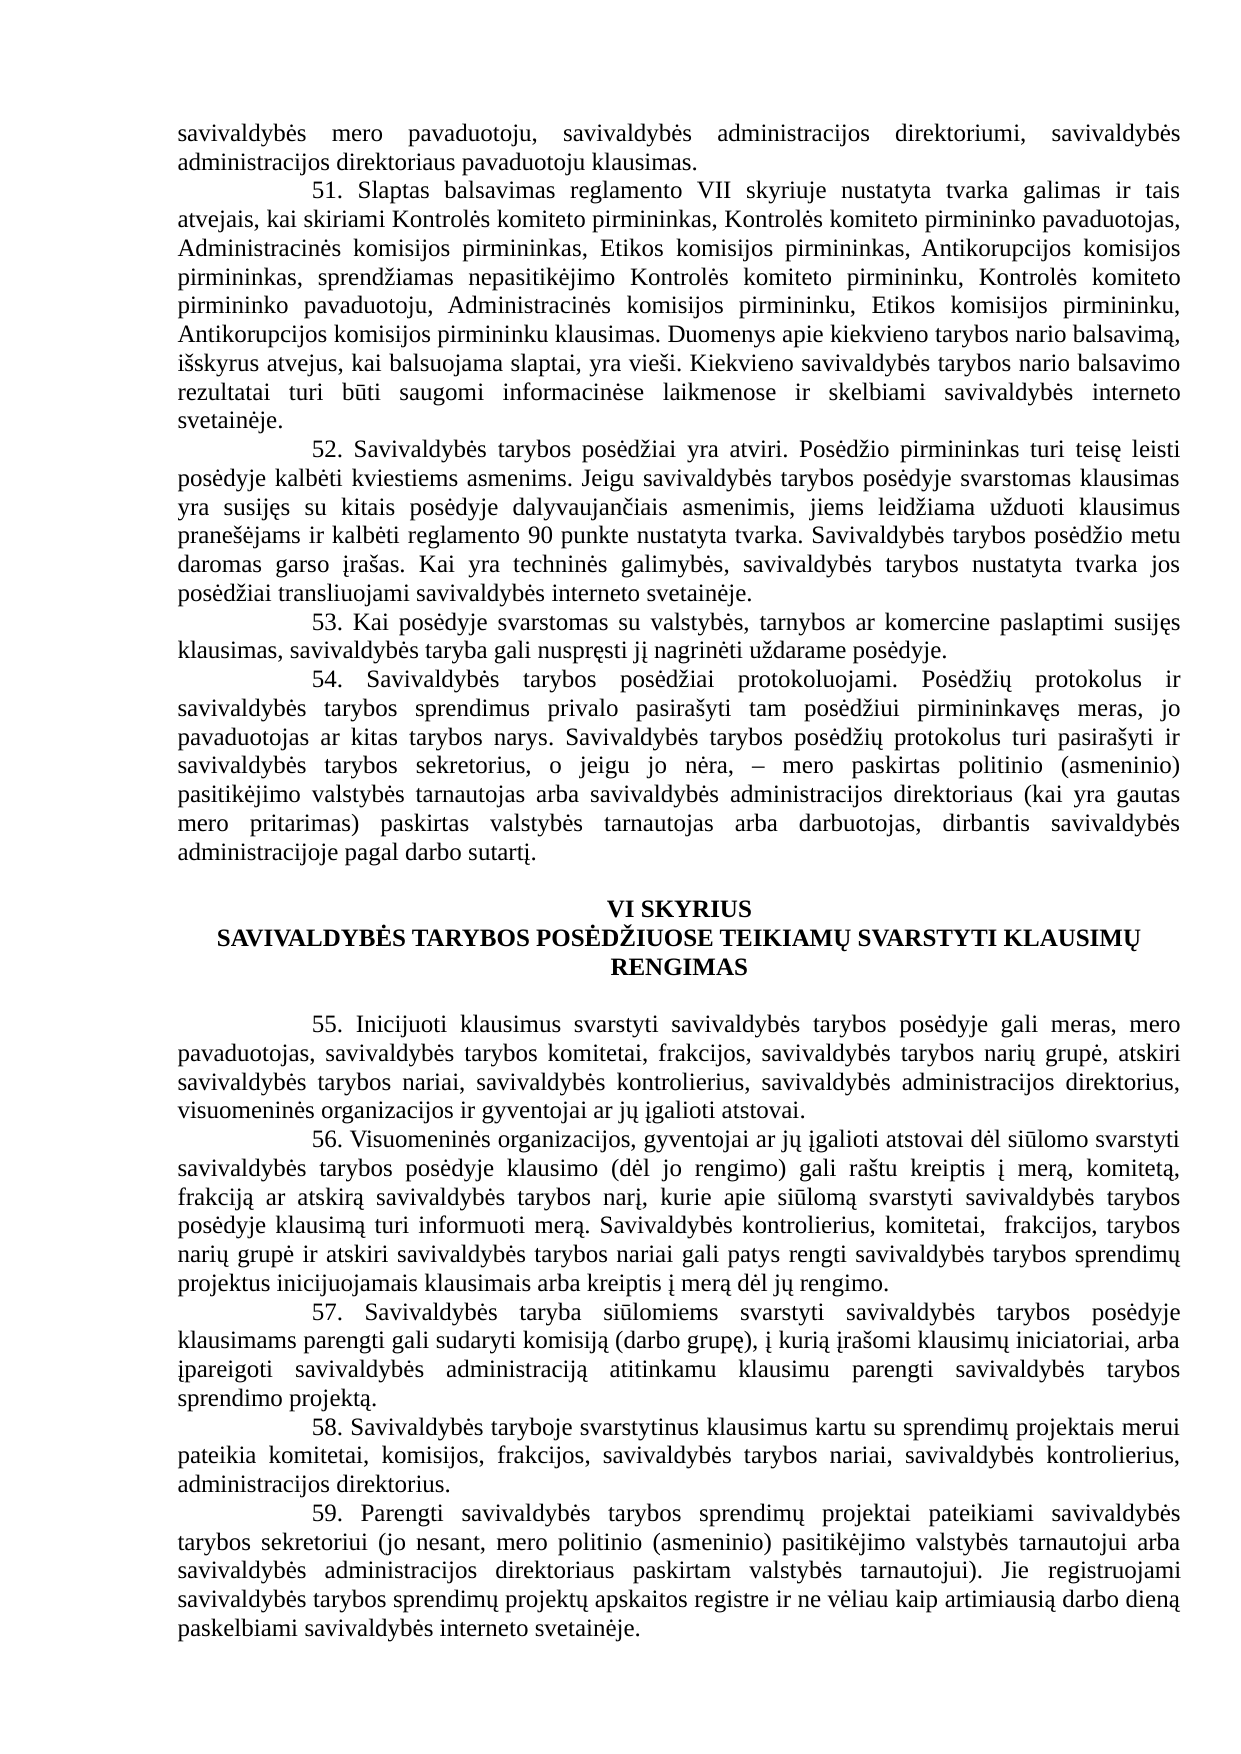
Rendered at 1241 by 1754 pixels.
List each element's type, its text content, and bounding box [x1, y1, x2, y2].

text 58. Savivaldybės taryboje svarstytinus klausimus kartu su sprendimų projektais merui pateikia komitetai, komisijos, frakcijos, savivaldybės tarybos nariai, savivaldybės kontrolierius, administracijos direktorius. [177, 1412, 1181, 1498]
text 53. Kai posėdyje svarstomas su valstybės, tarnybos ar komercine paslaptimi susijęs klausimas, savivaldybės taryba gali nuspręsti jį nagrinėti uždarame posėdyje. [177, 607, 1181, 664]
text 55. Inicijuoti klausimus svarstyti savivaldybės tarybos posėdyje gali meras, mero pavaduotojas, savivaldybės tarybos komitetai, frakcijos, savivaldybės tarybos narių grupė, atskiri savivaldybės tarybos nariai, savivaldybės kontrolierius, savivaldybės administracijos direktorius, visuomeninės organizacijos ir gyventojai ar jų įgalioti atstovai. [177, 1009, 1181, 1124]
text 51. Slaptas balsavimas reglamento VII skyriuje nustatyta tvarka galimas ir tais atvejais, kai skiriami Kontrolės komiteto pirmininkas, Kontrolės komiteto pirmininko pavaduotojas, Administracinės komisijos pirmininkas, Etikos komisijos pirmininkas, Antikorupcijos komisijos pirmininkas, sprendžiamas nepasitikėjimo Kontrolės komiteto pirmininku, Kontrolės komiteto pirmininko pavaduotoju, Administracinės komisijos pirmininku, Etikos komisijos pirmininku, Antikorupcijos komisijos pirmininku klausimas. Duomenys apie kiekvieno tarybos nario balsavimą, išskyrus atvejus, kai balsuojama slaptai, yra vieši. Kiekvieno savivaldybės tarybos nario balsavimo rezultatai turi būti saugomi informacinėse laikmenose ir skelbiami savivaldybės interneto svetainėje. [177, 176, 1181, 434]
text VI SKYRIUS [177, 894, 1181, 923]
text savivaldybės mero pavaduotoju, savivaldybės administracijos direktoriumi, savivaldybės administracijos direktoriaus pavaduotoju klausimas. [177, 118, 1181, 176]
text 57. Savivaldybės taryba siūlomiems svarstyti savivaldybės tarybos posėdyje klausimams parengti gali sudaryti komisiją (darbo grupę), į kurią įrašomi klausimų iniciatoriai, arba įpareigoti savivaldybės administraciją atitinkamu klausimu parengti savivaldybės tarybos sprendimo projektą. [177, 1297, 1181, 1412]
text SAVIVALDYBĖS TARYBOS POSĖDŽIUOSE TEIKIAMŲ SVARSTYTI KLAUSIMŲ RENGIMAS [177, 923, 1181, 981]
text 54. Savivaldybės tarybos posėdžiai protokoluojami. Posėdžių protokolus ir savivaldybės tarybos sprendimus privalo pasirašyti tam posėdžiui pirmininkavęs meras, jo pavaduotojas ar kitas tarybos narys. Savivaldybės tarybos posėdžių protokolus turi pasirašyti ir savivaldybės tarybos sekretorius, o jeigu jo nėra, – mero paskirtas politinio (asmeninio) pasitikėjimo valstybės tarnautojas arba savivaldybės administracijos direktoriaus (kai yra gautas mero pritarimas) paskirtas valstybės tarnautojas arba darbuotojas, dirbantis savivaldybės administracijoje pagal darbo sutartį. [177, 664, 1181, 866]
text 56. Visuomeninės organizacijos, gyventojai ar jų įgalioti atstovai dėl siūlomo svarstyti savivaldybės tarybos posėdyje klausimo (dėl jo rengimo) gali raštu kreiptis į merą, komitetą, frakciją ar atskirą savivaldybės tarybos narį, kurie apie siūlomą svarstyti savivaldybės tarybos posėdyje klausimą turi informuoti merą. Savivaldybės kontrolierius, komitetai, frakcijos, tarybos narių grupė ir atskiri savivaldybės tarybos nariai gali patys rengti savivaldybės tarybos sprendimų projektus inicijuojamais klausimais arba kreiptis į merą dėl jų rengimo. [177, 1124, 1181, 1297]
text 59. Parengti savivaldybės tarybos sprendimų projektai pateikiami savivaldybės tarybos sekretoriui (jo nesant, mero politinio (asmeninio) pasitikėjimo valstybės tarnautojui arba savivaldybės administracijos direktoriaus paskirtam valstybės tarnautojui). Jie registruojami savivaldybės tarybos sprendimų projektų apskaitos registre ir ne vėliau kaip artimiausią darbo dieną paskelbiami savivaldybės interneto svetainėje. [177, 1498, 1181, 1642]
text 52. Savivaldybės tarybos posėdžiai yra atviri. Posėdžio pirmininkas turi teisę leisti posėdyje kalbėti kviestiems asmenims. Jeigu savivaldybės tarybos posėdyje svarstomas klausimas yra susijęs su kitais posėdyje dalyvaujančiais asmenimis, jiems leidžiama užduoti klausimus pranešėjams ir kalbėti reglamento 90 punkte nustatyta tvarka. Savivaldybės tarybos posėdžio metu daromas garso įrašas. Kai yra techninės galimybės, savivaldybės tarybos nustatyta tvarka jos posėdžiai transliuojami savivaldybės interneto svetainėje. [177, 434, 1181, 607]
